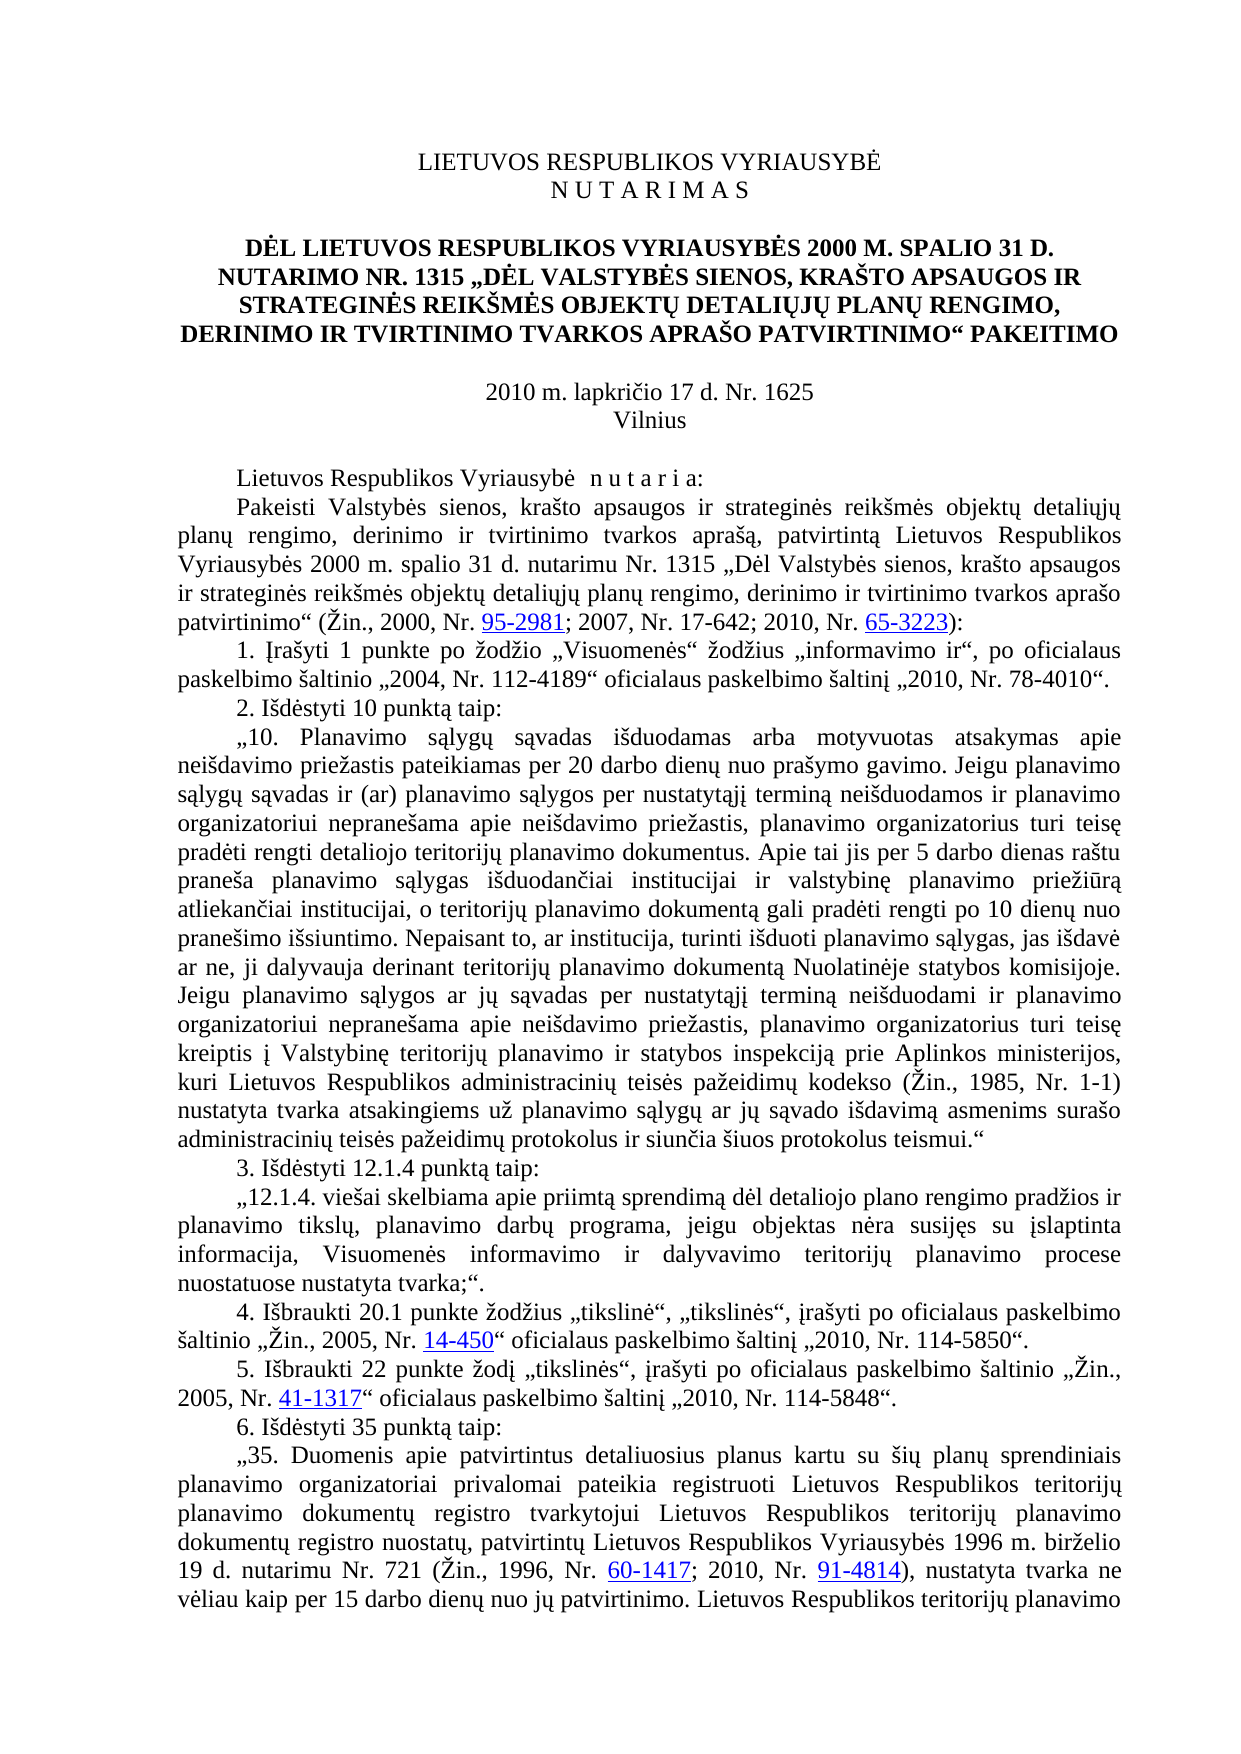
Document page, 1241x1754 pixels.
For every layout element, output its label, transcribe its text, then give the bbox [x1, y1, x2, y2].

text 4. Išbraukti 20.1 punkte žodžius „tikslinė“, „tikslinės“, įrašyti po oficialaus paskelbimo šaltinio „Žin., 2005, Nr. 14-450“ oficialaus paskelbimo šaltinį „2010, Nr. 114-5850“. [177, 1297, 1122, 1354]
text Lietuvos Respublikos Vyriausybė nutaria: [177, 463, 1122, 492]
text 3. Išdėstyti 12.1.4 punktą taip: [177, 1153, 1122, 1182]
text 5. Išbraukti 22 punkte žodį „tikslinės“, įrašyti po oficialaus paskelbimo šaltinio „Žin., 2005, Nr. 41-1317“ oficialaus paskelbimo šaltinį „2010, Nr. 114-5848“. [177, 1354, 1122, 1412]
text Pakeisti Valstybės sienos, krašto apsaugos ir strateginės reikšmės objektų detaliųjų planų rengimo, derinimo ir tvirtinimo tvarkos aprašą, patvirtintą Lietuvos Respublikos Vyriausybės 2000 m. spalio 31 d. nutarimu Nr. 1315 „Dėl Valstybės sienos, krašto apsaugos ir strateginės reikšmės objektų detaliųjų planų rengimo, derinimo ir tvirtinimo tvarkos aprašo patvirtinimo“ (Žin., 2000, Nr. 95-2981; 2007, Nr. 17-642; 2010, Nr. 65-3223): [177, 492, 1122, 636]
text Vilnius [177, 406, 1122, 434]
text „35. Duomenis apie patvirtintus detaliuosius planus kartu su šių planų sprendiniais planavimo organizatoriai privalomai pateikia registruoti Lietuvos Respublikos teritorijų planavimo dokumentų registro tvarkytojui Lietuvos Respublikos teritorijų planavimo dokumentų registro nuostatų, patvirtintų Lietuvos Respublikos Vyriausybės 1996 m. birželio 19 d. nutarimu Nr. 721 (Žin., 1996, Nr. 60-1417; 2010, Nr. 91-4814), nustatyta tvarka ne vėliau kaip per 15 darbo dienų nuo jų patvirtinimo. Lietuvos Respublikos teritorijų planavimo [177, 1441, 1122, 1613]
text 1. Įrašyti 1 punkte po žodžio „Visuomenės“ žodžius „informavimo ir“, po oficialaus paskelbimo šaltinio „2004, Nr. 112-4189“ oficialaus paskelbimo šaltinį „2010, Nr. 78-4010“. [177, 636, 1122, 693]
text „12.1.4. viešai skelbiama apie priimtą sprendimą dėl detaliojo plano rengimo pradžios ir planavimo tikslų, planavimo darbų programa, jeigu objektas nėra susijęs su įslaptinta informacija, Visuomenės informavimo ir dalyvavimo teritorijų planavimo procese nuostatuose nustatyta tvarka;“. [177, 1182, 1122, 1297]
text 2. Išdėstyti 10 punktą taip: [177, 693, 1122, 722]
text 6. Išdėstyti 35 punktą taip: [177, 1412, 1122, 1441]
text Lietuvos Respublikos Vyriausybė [177, 147, 1122, 176]
text DĖL LIETUVOS RESPUBLIKOS VYRIAUSYBĖS 2000 M. SPALIO 31 D. NUTARIMO NR. 1315 „DĖL VALSTYBĖS SIENOS, KRAŠTO APSAUGOS IR STRATEGINĖS REIKŠMĖS OBJEKTŲ DETALIŲJŲ PLANŲ RENGIMO, DERINIMO IR TVIRTINIMO TVARKOS APRAŠO PATVIRTINIMO“ PAKEITIMO [177, 233, 1122, 348]
text NUTARIMAS [177, 176, 1122, 204]
text 2010 m. lapkričio 17 d. Nr. 1625 [177, 377, 1122, 406]
text „10. Planavimo sąlygų sąvadas išduodamas arba motyvuotas atsakymas apie neišdavimo priežastis pateikiamas per 20 darbo dienų nuo prašymo gavimo. Jeigu planavimo sąlygų sąvadas ir (ar) planavimo sąlygos per nustatytąjį terminą neišduodamos ir planavimo organizatoriui nepranešama apie neišdavimo priežastis, planavimo organizatorius turi teisę pradėti rengti detaliojo teritorijų planavimo dokumentus. Apie tai jis per 5 darbo dienas raštu praneša planavimo sąlygas išduodančiai institucijai ir valstybinę planavimo priežiūrą atliekančiai institucijai, o teritorijų planavimo dokumentą gali pradėti rengti po 10 dienų nuo pranešimo išsiuntimo. Nepaisant to, ar institucija, turinti išduoti planavimo sąlygas, jas išdavė ar ne, ji dalyvauja derinant teritorijų planavimo dokumentą Nuolatinėje statybos komisijoje. Jeigu planavimo sąlygos ar jų sąvadas per nustatytąjį terminą neišduodami ir planavimo organizatoriui nepranešama apie neišdavimo priežastis, planavimo organizatorius turi teisę kreiptis į Valstybinę teritorijų planavimo ir statybos inspekciją prie Aplinkos ministerijos, kuri Lietuvos Respublikos administracinių teisės pažeidimų kodekso (Žin., 1985, Nr. 1-1) nustatyta tvarka atsakingiems už planavimo sąlygų ar jų sąvado išdavimą asmenims surašo administracinių teisės pažeidimų protokolus ir siunčia šiuos protokolus teismui.“ [177, 722, 1122, 1153]
